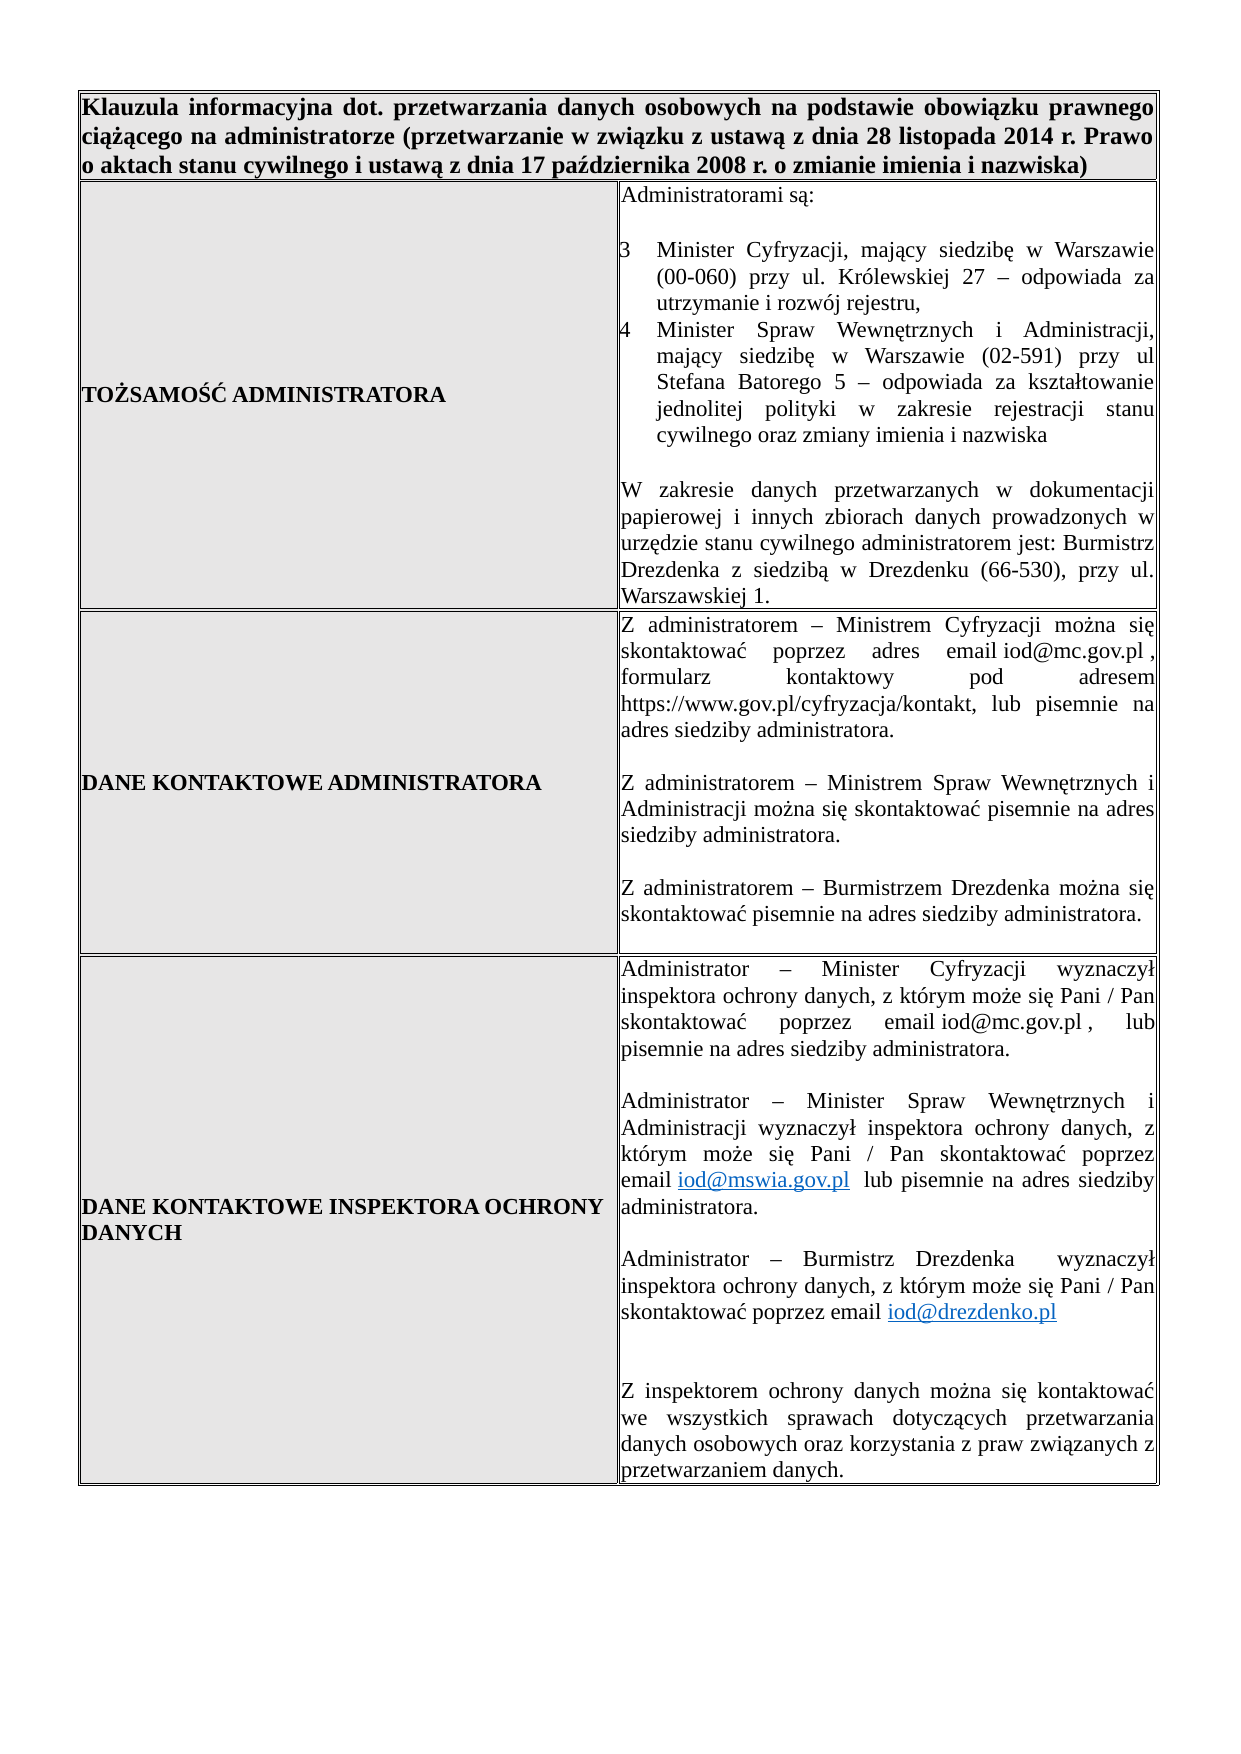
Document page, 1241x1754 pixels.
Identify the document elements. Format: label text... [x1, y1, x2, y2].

table_cell TOŻSAMOŚĆ ADMINISTRATORA [81, 182, 617, 608]
table_cell Administratorami są: Minister Cyfryzacji, mający siedzibę w Warszawie (00-060) przy ul. Królewskiej 27 – odpowiada za utrzymanie i rozwój rejestru, Minister Spraw Wewnętrznych i Administracji, mający siedzibę w Warszawie (02-591) przy ul Stefana Batorego 5 – odpowiada za kształtowanie jednolitej polityki w zakresie rejestracji stanu cywilnego oraz zmiany imienia i nazwiska W zakresie danych przetwarzanych w dokumentacji papierowej i innych zbiorach danych prowadzonych w urzędzie stanu cywilnego administratorem jest: Burmistrz Drezdenka z siedzibą w Drezdenku (66-530), przy ul. Warszawskiej 1. [620, 182, 1156, 608]
table_cell DANE KONTAKTOWE ADMINISTRATORA [81, 612, 617, 953]
table_cell Z administratorem – Ministrem Cyfryzacji można się skontaktować poprzez adres email iod@mc.gov.pl , formularz kontaktowy pod adresem https://www.gov.pl/cyfryzacja/kontakt, lub pisemnie na adres siedziby administratora. Z administratorem – Ministrem Spraw Wewnętrznych i Administracji można się skontaktować pisemnie na adres siedziby administratora. Z administratorem – Burmistrzem Drezdenka można się skontaktować pisemnie na adres siedziby administratora. [620, 612, 1156, 953]
table_cell DANE KONTAKTOWE INSPEKTORA OCHRONY DANYCH [81, 957, 617, 1483]
table_cell Administrator – Minister Cyfryzacji wyznaczył inspektora ochrony danych, z którym może się Pani / Pan skontaktować poprzez email iod@mc.gov.pl , lub pisemnie na adres siedziby administratora. Administrator – Minister Spraw Wewnętrznych i Administracji wyznaczył inspektora ochrony danych, z którym może się Pani / Pan skontaktować poprzez email iod@mswia.gov.pl lub pisemnie na adres siedziby administratora. Administrator – Burmistrz Drezdenka wyznaczył inspektora ochrony danych, z którym może się Pani / Pan skontaktować poprzez email iod@drezdenko.pl Z inspektorem ochrony danych można się kontaktować we wszystkich sprawach dotyczących przetwarzania danych osobowych oraz korzystania z praw związanych z przetwarzaniem danych. [620, 957, 1156, 1483]
table_header Klauzula informacyjna dot. przetwarzania danych osobowych na podstawie obowiązku prawnego ciążącego na administratorze (przetwarzanie w związku z ustawą z dnia 28 listopada 2014 r. Prawo o aktach stanu cywilnego i ustawą z dnia 17 października 2008 r. o zmianie imienia i nazwiska) [81, 94, 1156, 179]
